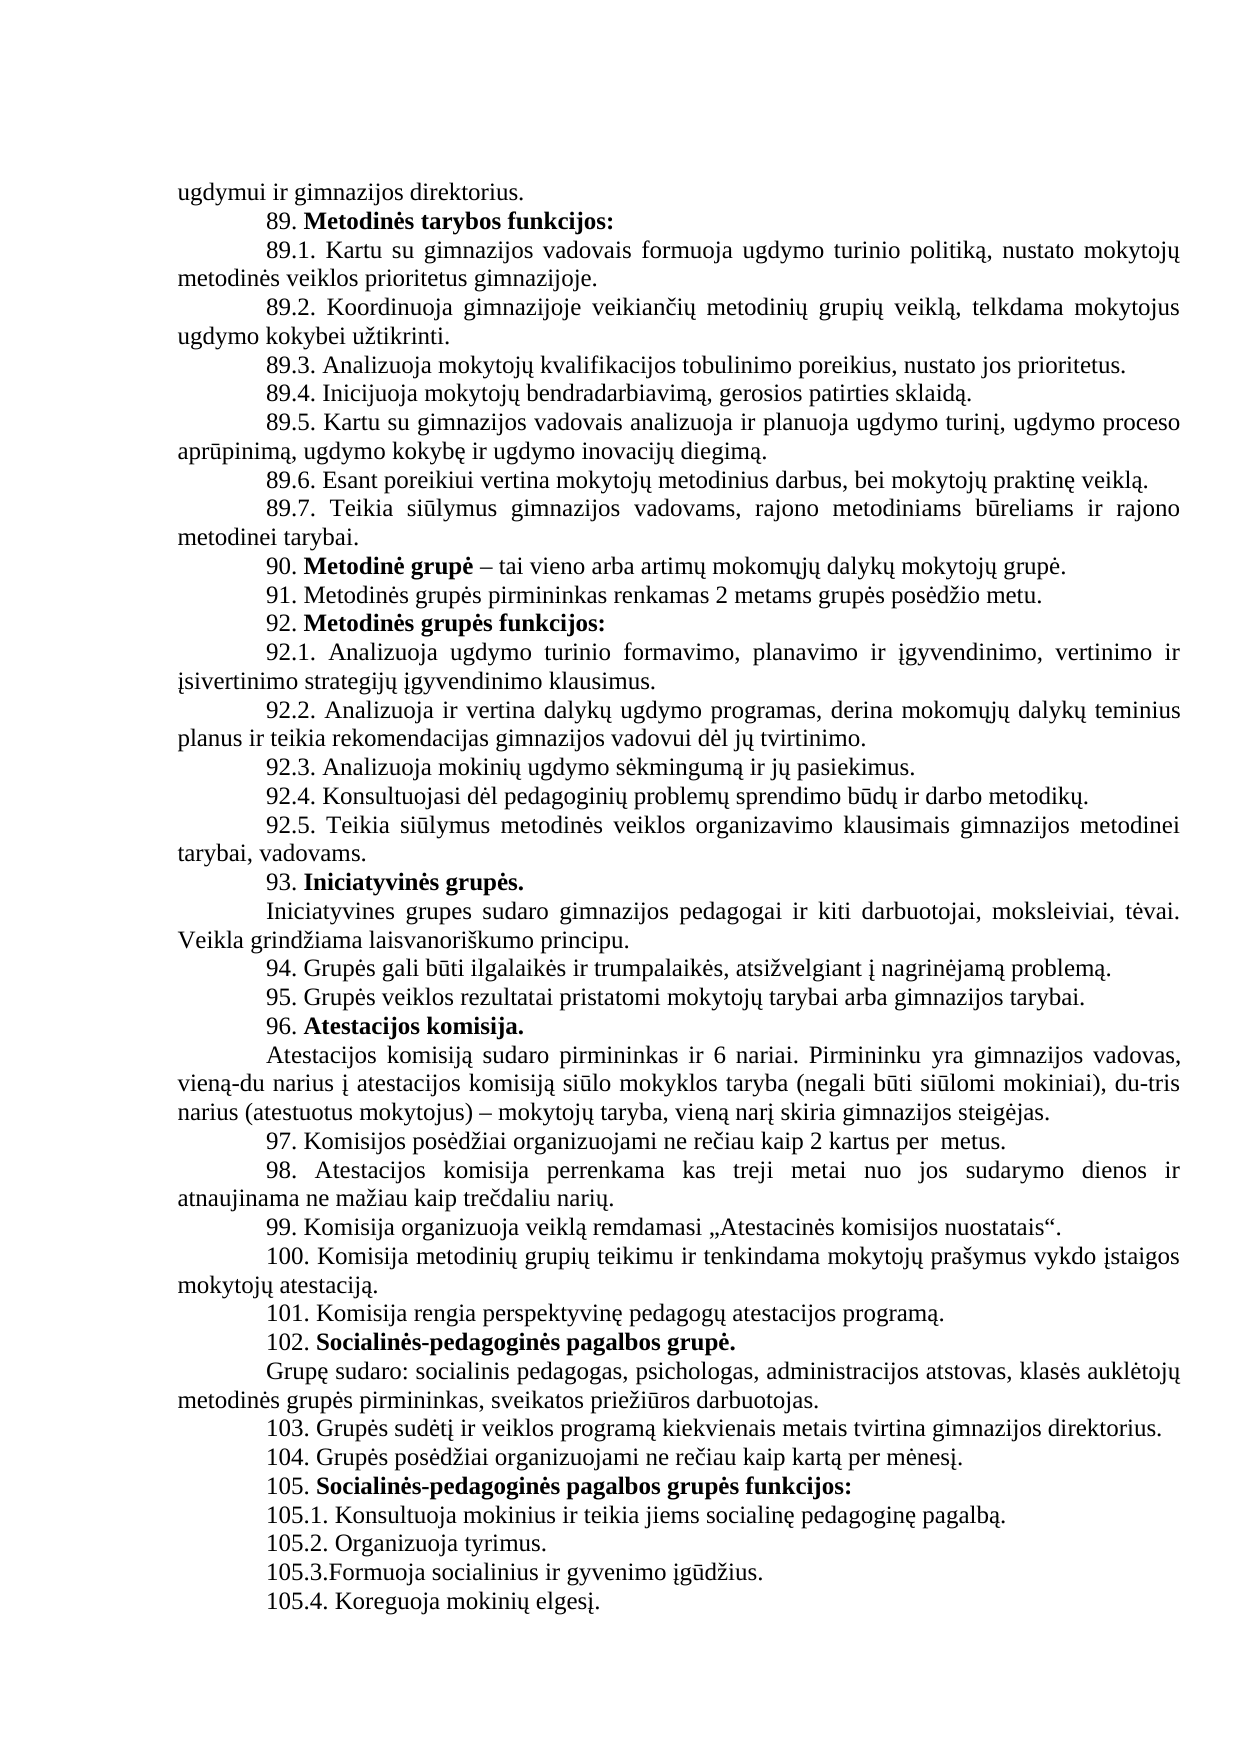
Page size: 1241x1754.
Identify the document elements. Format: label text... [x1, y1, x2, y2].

text Atestacijos komisiją sudaro pirmininkas ir 6 nariai. Pirmininku yra gimnazijos vadovas, vieną-du narius į atestacijos komisiją siūlo mokyklos taryba (negali būti siūlomi mokiniai), du-tris narius (atestuotus mokytojus) – mokytojų taryba, vieną narį skiria gimnazijos steigėjas. [177, 1040, 1181, 1126]
text 101. Komisija rengia perspektyvinę pedagogų atestacijos programą. [177, 1298, 1181, 1327]
text 105.4. Koreguoja mokinių elgesį. [177, 1586, 1181, 1615]
text 89.3. Analizuoja mokytojų kvalifikacijos tobulinimo poreikius, nustato jos prioritetus. [177, 350, 1181, 378]
text 92.3. Analizuoja mokinių ugdymo sėkmingumą ir jų pasiekimus. [177, 752, 1181, 781]
text 92.2. Analizuoja ir vertina dalykų ugdymo programas, derina mokomųjų dalykų teminius planus ir teikia rekomendacijas gimnazijos vadovui dėl jų tvirtinimo. [177, 695, 1181, 752]
text 105.2. Organizuoja tyrimus. [177, 1528, 1181, 1557]
text 92.4. Konsultuojasi dėl pedagoginių problemų sprendimo būdų ir darbo metodikų. [177, 781, 1181, 810]
text 104. Grupės posėdžiai organizuojami ne rečiau kaip kartą per mėnesį. [177, 1442, 1181, 1471]
text 105.1. Konsultuoja mokinius ir teikia jiems socialinę pedagoginę pagalbą. [177, 1500, 1181, 1528]
text 105.3.Formuoja socialinius ir gyvenimo įgūdžius. [177, 1557, 1181, 1586]
text 95. Grupės veiklos rezultatai pristatomi mokytojų tarybai arba gimnazijos tarybai. [177, 982, 1181, 1011]
text ugdymui ir gimnazijos direktorius. [177, 177, 1181, 206]
text 92.5. Teikia siūlymus metodinės veiklos organizavimo klausimais gimnazijos metodinei tarybai, vadovams. [177, 810, 1181, 867]
text 89. Metodinės tarybos funkcijos: [177, 206, 1181, 235]
text 98. Atestacijos komisija perrenkama kas treji metai nuo jos sudarymo dienos ir atnaujinama ne mažiau kaip trečdaliu narių. [177, 1155, 1181, 1212]
text 89.6. Esant poreikiui vertina mokytojų metodinius darbus, bei mokytojų praktinę veiklą. [177, 465, 1181, 493]
text 103. Grupės sudėtį ir veiklos programą kiekvienais metais tvirtina gimnazijos direktorius. [177, 1413, 1181, 1442]
text 91. Metodinės grupės pirmininkas renkamas 2 metams grupės posėdžio metu. [177, 580, 1181, 608]
text 89.1. Kartu su gimnazijos vadovais formuoja ugdymo turinio politiką, nustato mokytojų metodinės veiklos prioritetus gimnazijoje. [177, 235, 1181, 292]
text 94. Grupės gali būti ilgalaikės ir trumpalaikės, atsižvelgiant į nagrinėjamą problemą. [177, 953, 1181, 982]
text 96. Atestacijos komisija. [177, 1011, 1181, 1040]
text Iniciatyvines grupes sudaro gimnazijos pedagogai ir kiti darbuotojai, moksleiviai, tėvai. Veikla grindžiama laisvanoriškumo principu. [177, 896, 1181, 953]
text 105. Socialinės-pedagoginės pagalbos grupės funkcijos: [177, 1471, 1181, 1500]
text 89.4. Inicijuoja mokytojų bendradarbiavimą, gerosios patirties sklaidą. [177, 378, 1181, 407]
text Grupę sudaro: socialinis pedagogas, psichologas, administracijos atstovas, klasės auklėtojų metodinės grupės pirmininkas, sveikatos priežiūros darbuotojas. [177, 1356, 1181, 1413]
text 97. Komisijos posėdžiai organizuojami ne rečiau kaip 2 kartus per metus. [177, 1126, 1181, 1155]
text 90. Metodinė grupė – tai vieno arba artimų mokomųjų dalykų mokytojų grupė. [177, 551, 1181, 580]
text 93. Iniciatyvinės grupės. [177, 867, 1181, 896]
text 99. Komisija organizuoja veiklą remdamasi „Atestacinės komisijos nuostatais“. [177, 1212, 1181, 1241]
text 92. Metodinės grupės funkcijos: [177, 608, 1181, 637]
text 89.2. Koordinuoja gimnazijoje veikiančių metodinių grupių veiklą, telkdama mokytojus ugdymo kokybei užtikrinti. [177, 292, 1181, 350]
text 102. Socialinės-pedagoginės pagalbos grupė. [177, 1327, 1181, 1356]
text 100. Komisija metodinių grupių teikimu ir tenkindama mokytojų prašymus vykdo įstaigos mokytojų atestaciją. [177, 1241, 1181, 1298]
text 89.5. Kartu su gimnazijos vadovais analizuoja ir planuoja ugdymo turinį, ugdymo proceso aprūpinimą, ugdymo kokybę ir ugdymo inovacijų diegimą. [177, 407, 1181, 465]
text 89.7. Teikia siūlymus gimnazijos vadovams, rajono metodiniams būreliams ir rajono metodinei tarybai. [177, 493, 1181, 551]
text 92.1. Analizuoja ugdymo turinio formavimo, planavimo ir įgyvendinimo, vertinimo ir įsivertinimo strategijų įgyvendinimo klausimus. [177, 637, 1181, 695]
